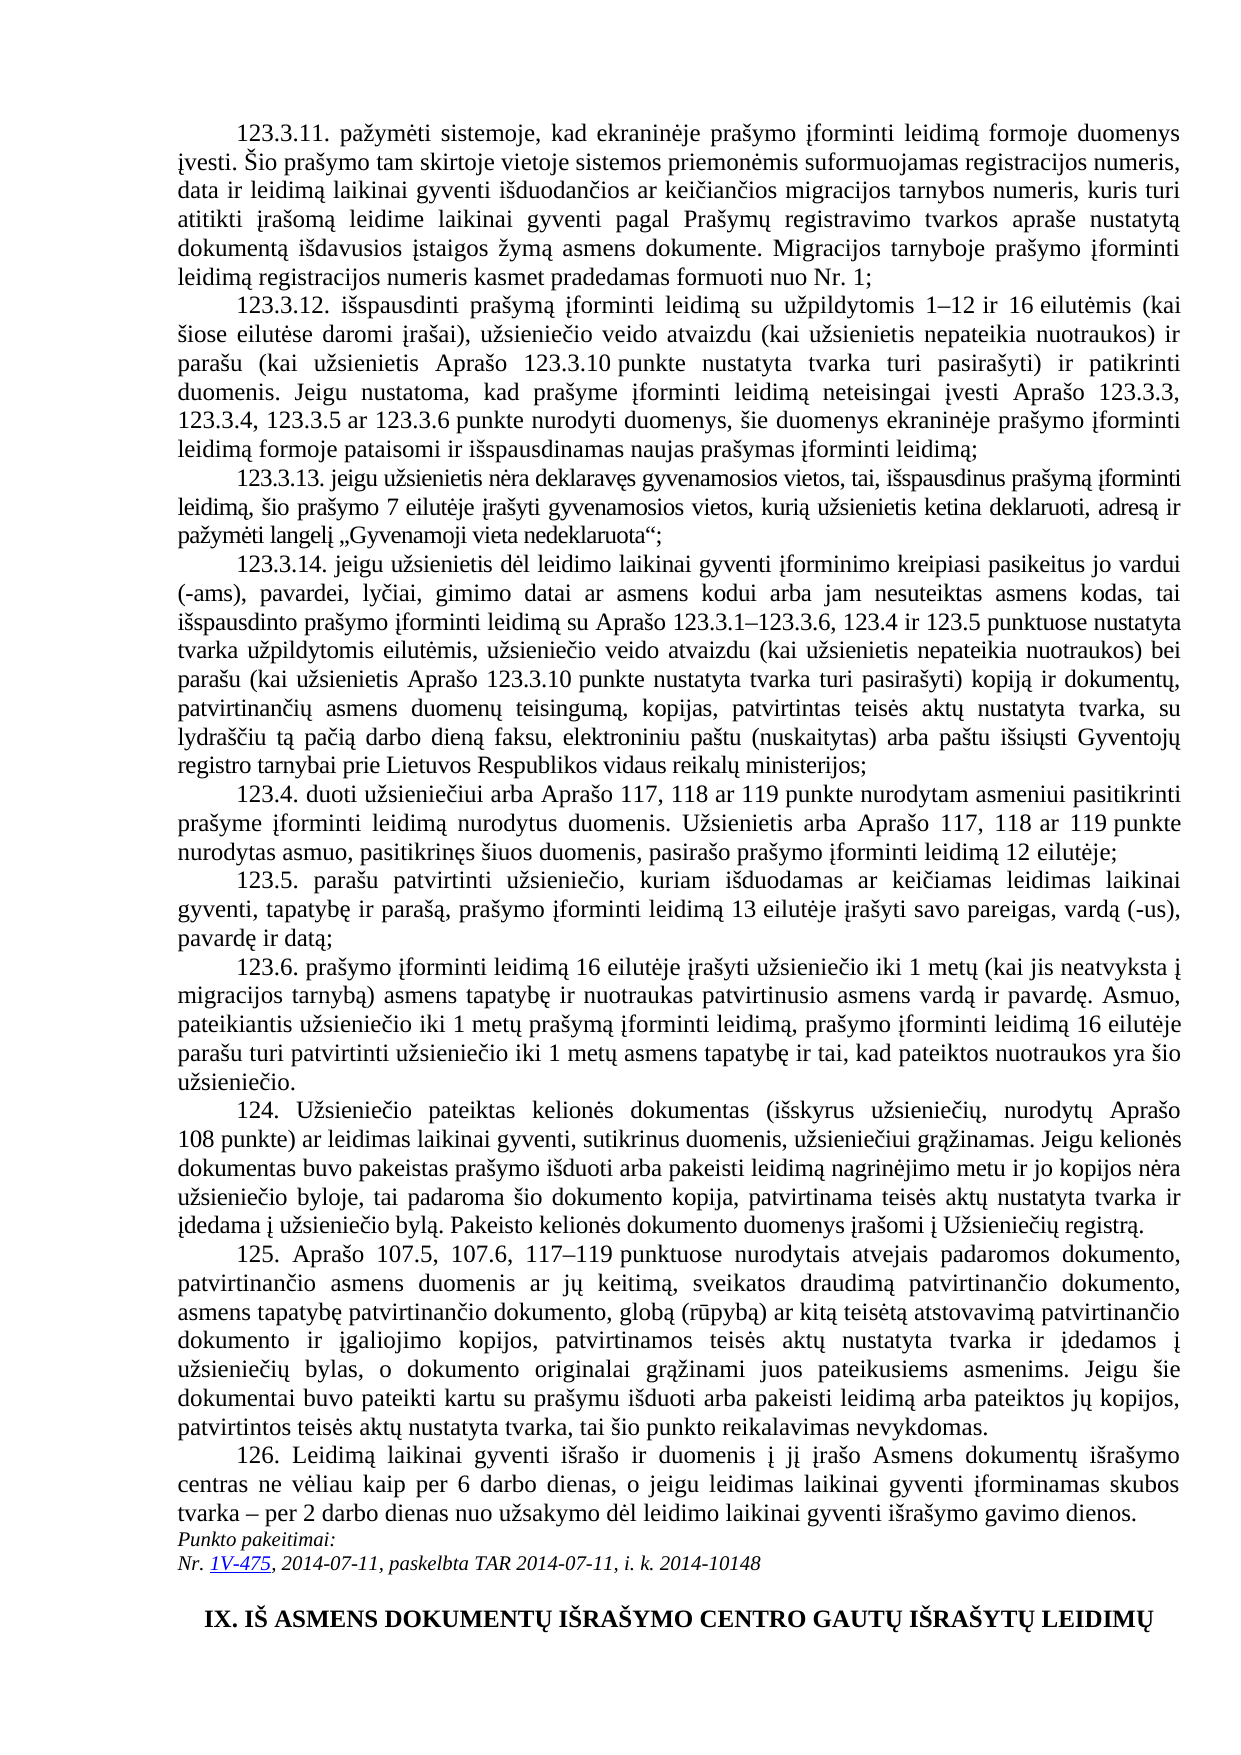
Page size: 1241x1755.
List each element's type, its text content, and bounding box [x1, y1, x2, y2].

text 123.3.13. jeigu užsienietis nėra deklaravęs gyvenamosios vietos, tai, išspausdinus prašymą įforminti leidimą, šio prašymo 7 eilutėje įrašyti gyvenamosios vietos, kurią užsienietis ketina deklaruoti, adresą ir pažymėti langelį „Gyvenamoji vieta nedeklaruota“; [177, 463, 1181, 549]
text 126. Leidimą laikinai gyventi išrašo ir duomenis į jį įrašo Asmens dokumentų išrašymo centras ne vėliau kaip per 6 darbo dienas, o jeigu leidimas laikinai gyventi įforminamas skubos tvarka – per 2 darbo dienas nuo užsakymo dėl leidimo laikinai gyventi išrašymo gavimo dienos. [177, 1441, 1181, 1527]
text 124. Užsieniečio pateiktas kelionės dokumentas (išskyrus užsieniečių, nurodytų Aprašo 108 punkte) ar leidimas laikinai gyventi, sutikrinus duomenis, užsieniečiui grąžinamas. Jeigu kelionės dokumentas buvo pakeistas prašymo išduoti arba pakeisti leidimą nagrinėjimo metu ir jo kopijos nėra užsieniečio byloje, tai padaroma šio dokumento kopija, patvirtinama teisės aktų nustatyta tvarka ir įdedama į užsieniečio bylą. Pakeisto kelionės dokumento duomenys įrašomi į Užsieniečių registrą. [177, 1096, 1181, 1239]
text 123.3.12. išspausdinti prašymą įforminti leidimą su užpildytomis 1–12 ir 16 eilutėmis (kai šiose eilutėse daromi įrašai), užsieniečio veido atvaizdu (kai užsienietis nepateikia nuotraukos) ir parašu (kai užsienietis Aprašo 123.3.10 punkte nustatyta tvarka turi pasirašyti) ir patikrinti duomenis. Jeigu nustatoma, kad prašyme įforminti leidimą neteisingai įvesti Aprašo 123.3.3, 123.3.4, 123.3.5 ar 123.3.6 punkte nurodyti duomenys, šie duomenys ekraninėje prašymo įforminti leidimą formoje pataisomi ir išspausdinamas naujas prašymas įforminti leidimą; [177, 291, 1181, 463]
text 123.5. parašu patvirtinti užsieniečio, kuriam išduodamas ar keičiamas leidimas laikinai gyventi, tapatybę ir parašą, prašymo įforminti leidimą 13 eilutėje įrašyti savo pareigas, vardą (-us), pavardę ir datą; [177, 866, 1181, 952]
text 123.4. duoti užsieniečiui arba Aprašo 117, 118 ar 119 punkte nurodytam asmeniui pasitikrinti prašyme įforminti leidimą nurodytus duomenis. Užsienietis arba Aprašo 117, 118 ar 119 punkte nurodytas asmuo, pasitikrinęs šiuos duomenis, pasirašo prašymo įforminti leidimą 12 eilutėje; [177, 779, 1181, 866]
text Punkto pakeitimai: [177, 1527, 1181, 1551]
text IX. IŠ ASMENS DOKUMENTŲ IŠRAŠYMO CENTRO GAUTŲ IŠRAŠYTŲ LEIDIMŲ [177, 1604, 1181, 1632]
text 123.3.11. pažymėti sistemoje, kad ekraninėje prašymo įforminti leidimą formoje duomenys įvesti. Šio prašymo tam skirtoje vietoje sistemos priemonėmis suformuojamas registracijos numeris, data ir leidimą laikinai gyventi išduodančios ar keičiančios migracijos tarnybos numeris, kuris turi atitikti įrašomą leidime laikinai gyventi pagal Prašymų registravimo tvarkos apraše nustatytą dokumentą išdavusios įstaigos žymą asmens dokumente. Migracijos tarnyboje prašymo įforminti leidimą registracijos numeris kasmet pradedamas formuoti nuo Nr. 1; [177, 118, 1181, 291]
text 123.3.14. jeigu užsienietis dėl leidimo laikinai gyventi įforminimo kreipiasi pasikeitus jo vardui (-ams), pavardei, lyčiai, gimimo datai ar asmens kodui arba jam nesuteiktas asmens kodas, tai išspausdinto prašymo įforminti leidimą su Aprašo 123.3.1–123.3.6, 123.4 ir 123.5 punktuose nustatyta tvarka užpildytomis eilutėmis, užsieniečio veido atvaizdu (kai užsienietis nepateikia nuotraukos) bei parašu (kai užsienietis Aprašo 123.3.10 punkte nustatyta tvarka turi pasirašyti) kopiją ir dokumentų, patvirtinančių asmens duomenų teisingumą, kopijas, patvirtintas teisės aktų nustatyta tvarka, su lydraščiu tą pačią darbo dieną faksu, elektroniniu paštu (nuskaitytas) arba paštu išsiųsti Gyventojų registro tarnybai prie Lietuvos Respublikos vidaus reikalų ministerijos; [177, 549, 1181, 779]
text 125. Aprašo 107.5, 107.6, 117–119 punktuose nurodytais atvejais padaromos dokumento, patvirtinančio asmens duomenis ar jų keitimą, sveikatos draudimą patvirtinančio dokumento, asmens tapatybę patvirtinančio dokumento, globą (rūpybą) ar kitą teisėtą atstovavimą patvirtinančio dokumento ir įgaliojimo kopijos, patvirtinamos teisės aktų nustatyta tvarka ir įdedamos į užsieniečių bylas, o dokumento originalai grąžinami juos pateikusiems asmenims. Jeigu šie dokumentai buvo pateikti kartu su prašymu išduoti arba pakeisti leidimą arba pateiktos jų kopijos, patvirtintos teisės aktų nustatyta tvarka, tai šio punkto reikalavimas nevykdomas. [177, 1239, 1181, 1441]
text Nr. 1V-475, 2014-07-11, paskelbta TAR 2014-07-11, i. k. 2014-10148 [177, 1551, 1181, 1575]
text 123.6. prašymo įforminti leidimą 16 eilutėje įrašyti užsieniečio iki 1 metų (kai jis neatvyksta į migracijos tarnybą) asmens tapatybę ir nuotraukas patvirtinusio asmens vardą ir pavardę. Asmuo, pateikiantis užsieniečio iki 1 metų prašymą įforminti leidimą, prašymo įforminti leidimą 16 eilutėje parašu turi patvirtinti užsieniečio iki 1 metų asmens tapatybę ir tai, kad pateiktos nuotraukos yra šio užsieniečio. [177, 952, 1181, 1096]
